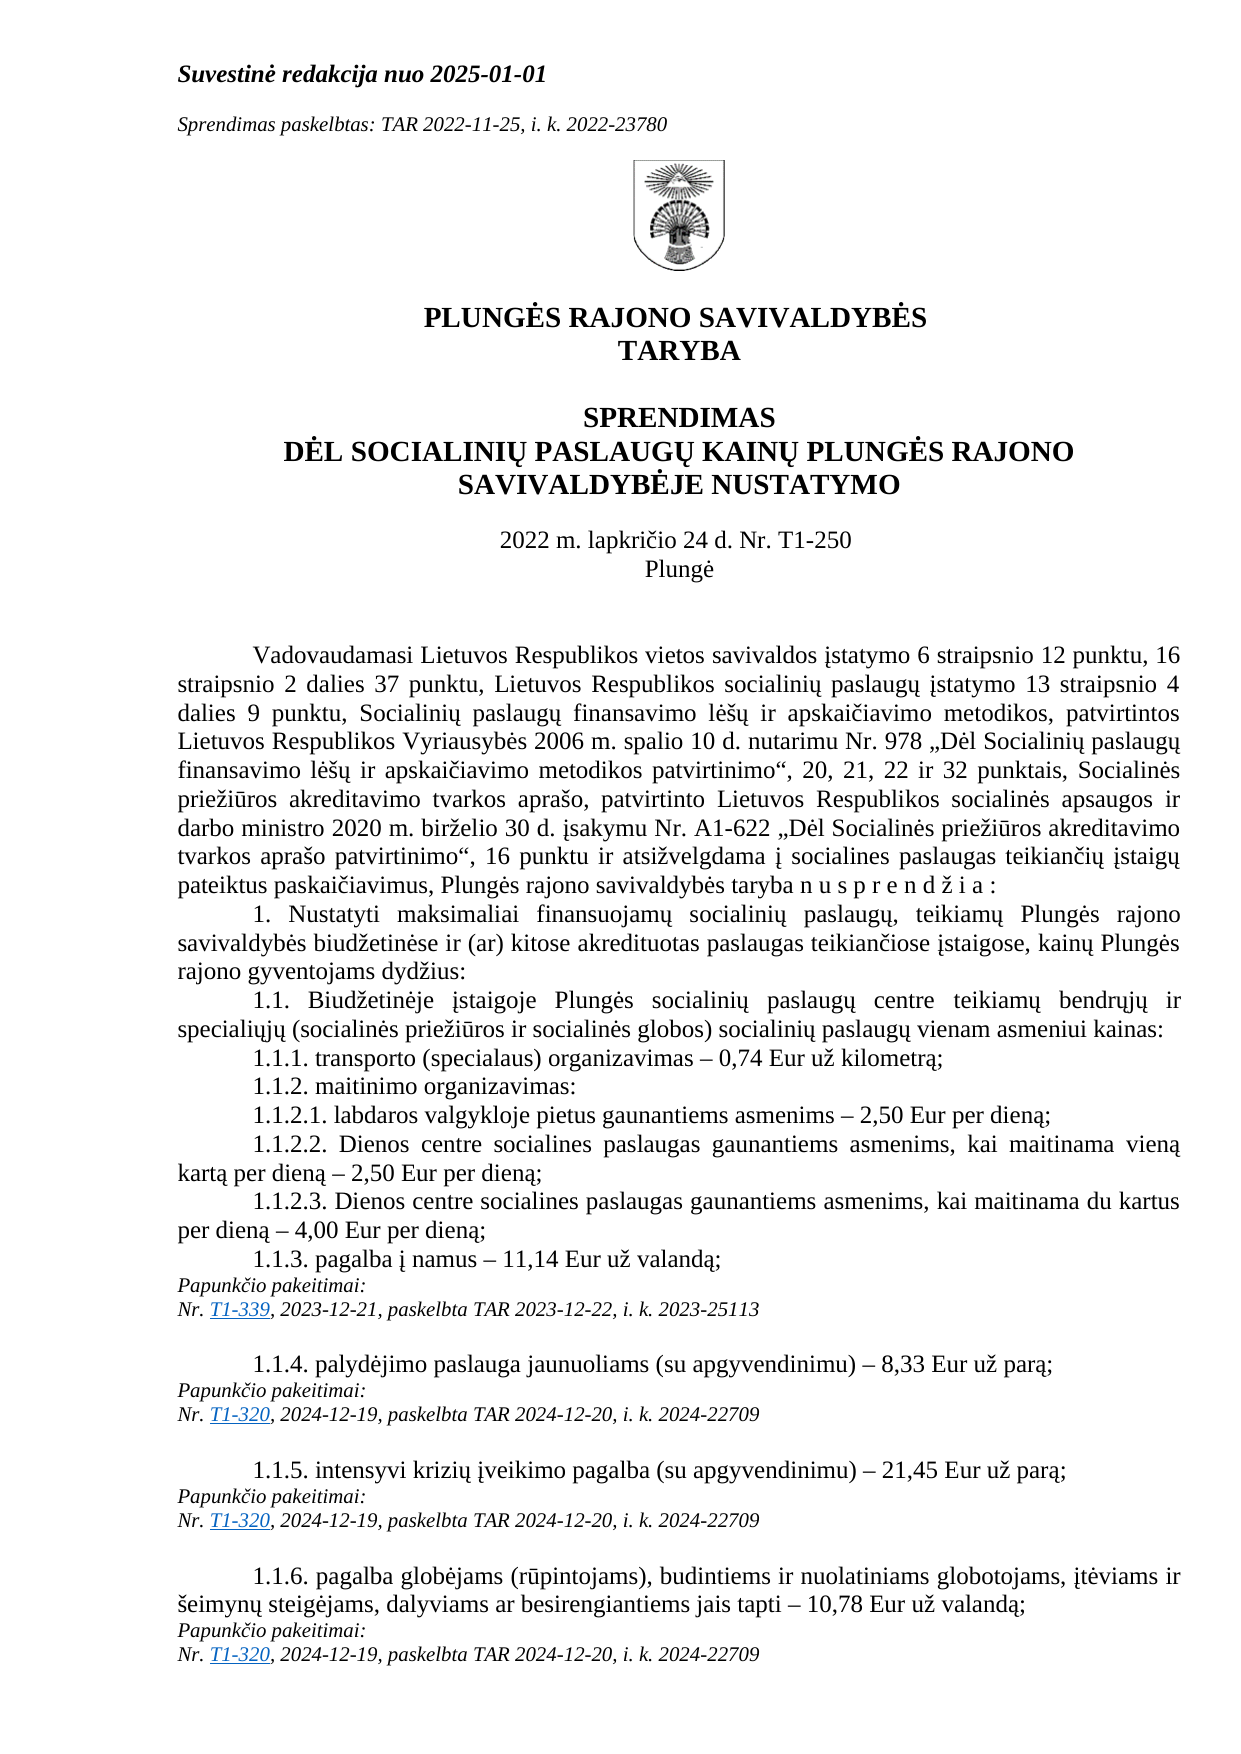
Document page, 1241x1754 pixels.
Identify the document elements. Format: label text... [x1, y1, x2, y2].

text Sprendimas paskelbtas: TAR 2022-11-25, i. k. 2022-23780 [177, 112, 1181, 136]
text Nr. T1-320, 2024-12-19, paskelbta TAR 2024-12-20, i. k. 2024-22709 [177, 1402, 1181, 1426]
text 1.1.2.1. labdaros valgykloje pietus gaunantiems asmenims – 2,50 Eur per dieną; [177, 1100, 1181, 1129]
text 1.1.2.2. Dienos centre socialines paslaugas gaunantiems asmenims, kai maitinama vieną kartą per dieną – 2,50 Eur per dieną; [177, 1129, 1181, 1186]
text 1.1.4. palydėjimo paslauga jaunuoliams (su apgyvendinimu) – 8,33 Eur už parą; [177, 1349, 1181, 1378]
subtitle PLUNGĖS RAJONO SAVIVALDYBĖS TARYBA [177, 300, 1181, 367]
text Papunkčio pakeitimai: [177, 1378, 1181, 1402]
text 2022 m. lapkričio 24 d. Nr. T1-250 [170, 525, 1181, 554]
text 1.1.5. intensyvi krizių įveikimo pagalba (su apgyvendinimu) – 21,45 Eur už parą; [177, 1455, 1181, 1484]
text Nr. T1-320, 2024-12-19, paskelbta TAR 2024-12-20, i. k. 2024-22709 [177, 1508, 1181, 1532]
text 1.1.2. maitinimo organizavimas: [177, 1071, 1181, 1100]
text Suvestinė redakcija nuo 2025-01-01 [177, 59, 1181, 88]
text SPRENDIMAS [177, 400, 1181, 434]
text 1.1.1. transporto (specialaus) organizavimas – 0,74 Eur už kilometrą; [177, 1043, 1181, 1071]
text Papunkčio pakeitimai: [177, 1273, 1181, 1297]
text Papunkčio pakeitimai: [177, 1484, 1181, 1508]
text Plungė [177, 554, 1181, 583]
text 1.1. Biudžetinėje įstaigoje Plungės socialinių paslaugų centre teikiamų bendrųjų ir specialiųjų (socialinės priežiūros ir socialinės globos) socialinių paslaugų vienam asmeniui kainas: [177, 985, 1181, 1043]
text Nr. T1-320, 2024-12-19, paskelbta TAR 2024-12-20, i. k. 2024-22709 [177, 1642, 1181, 1666]
text Nr. T1-339, 2023-12-21, paskelbta TAR 2023-12-22, i. k. 2023-25113 [177, 1297, 1181, 1321]
text 1.1.2.3. Dienos centre socialines paslaugas gaunantiems asmenims, kai maitinama du kartus per dieną – 4,00 Eur per dieną; [177, 1186, 1181, 1244]
text Vadovaudamasi Lietuvos Respublikos vietos savivaldos įstatymo 6 straipsnio 12 punktu, 16 straipsnio 2 dalies 37 punktu, Lietuvos Respublikos socialinių paslaugų įstatymo 13 straipsnio 4 dalies 9 punktu, Socialinių paslaugų finansavimo lėšų ir apskaičiavimo metodikos, patvirtintos Lietuvos Respublikos Vyriausybės 2006 m. spalio 10 d. nutarimu Nr. 978 „Dėl Socialinių paslaugų finansavimo lėšų ir apskaičiavimo metodikos patvirtinimo“, 20, 21, 22 ir 32 punktais, Socialinės priežiūros akreditavimo tvarkos aprašo, patvirtinto Lietuvos Respublikos socialinės apsaugos ir darbo ministro 2020 m. birželio 30 d. įsakymu Nr. A1-622 „Dėl Socialinės priežiūros akreditavimo tvarkos aprašo patvirtinimo“, 16 punktu ir atsižvelgdama į socialines paslaugas teikiančių įstaigų pateiktus paskaičiavimus, Plungės rajono savivaldybės taryba n u s p r e n d ž i a : [177, 640, 1181, 899]
text DĖL SOCIALINIŲ PASLAUGŲ KAINŲ PLUNGĖS RAJONO SAVIVALDYBĖJE NUSTATYMO [177, 434, 1181, 501]
text 1. Nustatyti maksimaliai finansuojamų socialinių paslaugų, teikiamų Plungės rajono savivaldybės biudžetinėse ir (ar) kitose akredituotas paslaugas teikiančiose įstaigose, kainų Plungės rajono gyventojams dydžius: [177, 899, 1181, 985]
text 1.1.6. pagalba globėjams (rūpintojams), budintiems ir nuolatiniams globotojams, įtėviams ir šeimynų steigėjams, dalyviams ar besirengiantiems jais tapti – 10,78 Eur už valandą; [177, 1561, 1181, 1618]
text Papunkčio pakeitimai: [177, 1618, 1181, 1642]
text 1.1.3. pagalba į namus – 11,14 Eur už valandą; [177, 1244, 1181, 1273]
